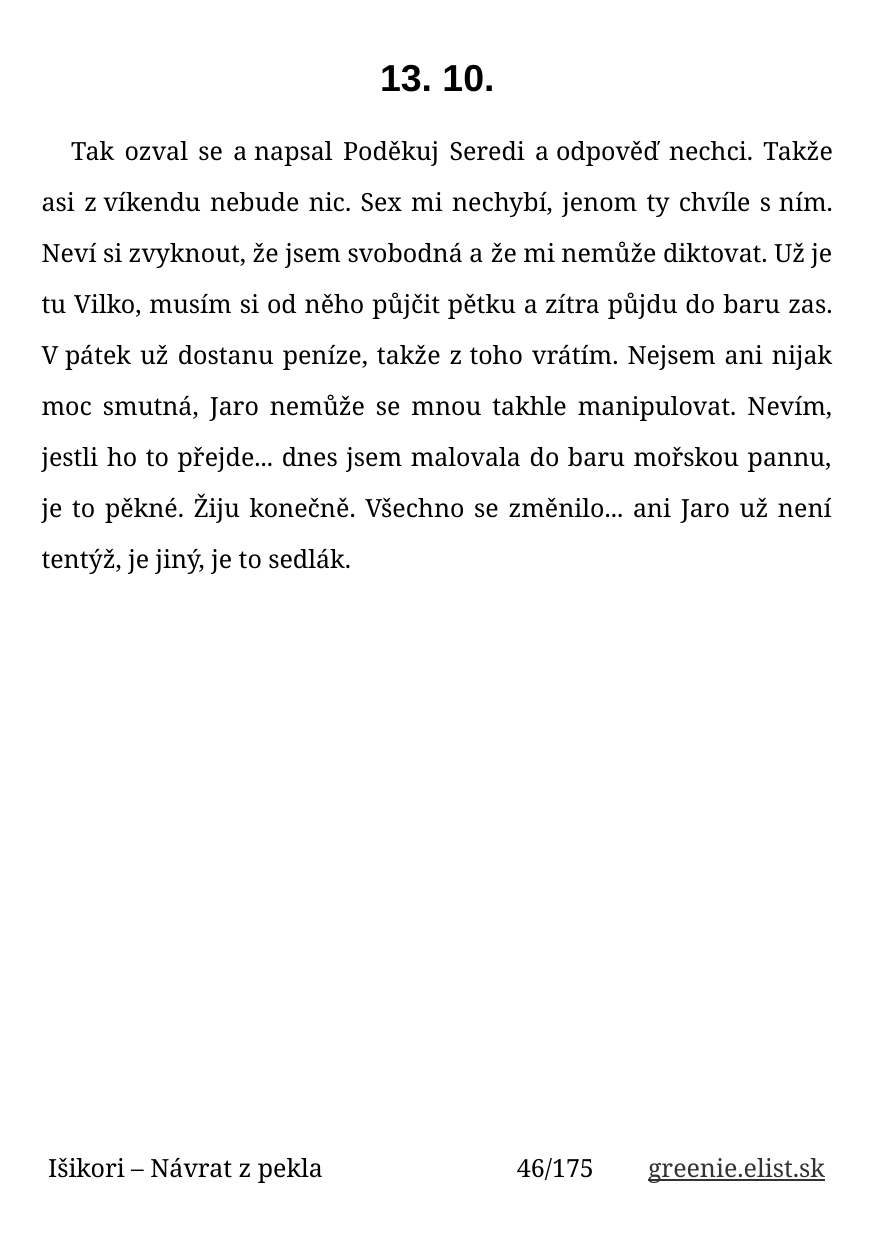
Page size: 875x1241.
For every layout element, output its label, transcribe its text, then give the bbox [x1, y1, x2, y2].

subtitle 13. 10. [41, 56, 833, 99]
text Tak ozval se a napsal Poděkuj Seredi a odpověď nechci. Takže asi z víkendu nebude nic. Sex mi nechybí, jenom ty chvíle s ním. Neví si zvyknout, že jsem svobodná a že mi nemůže diktovat. Už je tu Vilko, musím si od něho půjčit pětku a zítra půjdu do baru zas. V pátek už dostanu peníze, takže z toho vrátím. Nejsem ani nijak moc smutná, Jaro nemůže se mnou takhle manipulovat. Nevím, jestli ho to přejde... dnes jsem malovala do baru mořskou pannu, je to pěkné. Žiju konečně. Všechno se změnilo... ani Jaro už není tentýž, je jiný, je to sedlák. [41, 133, 833, 576]
